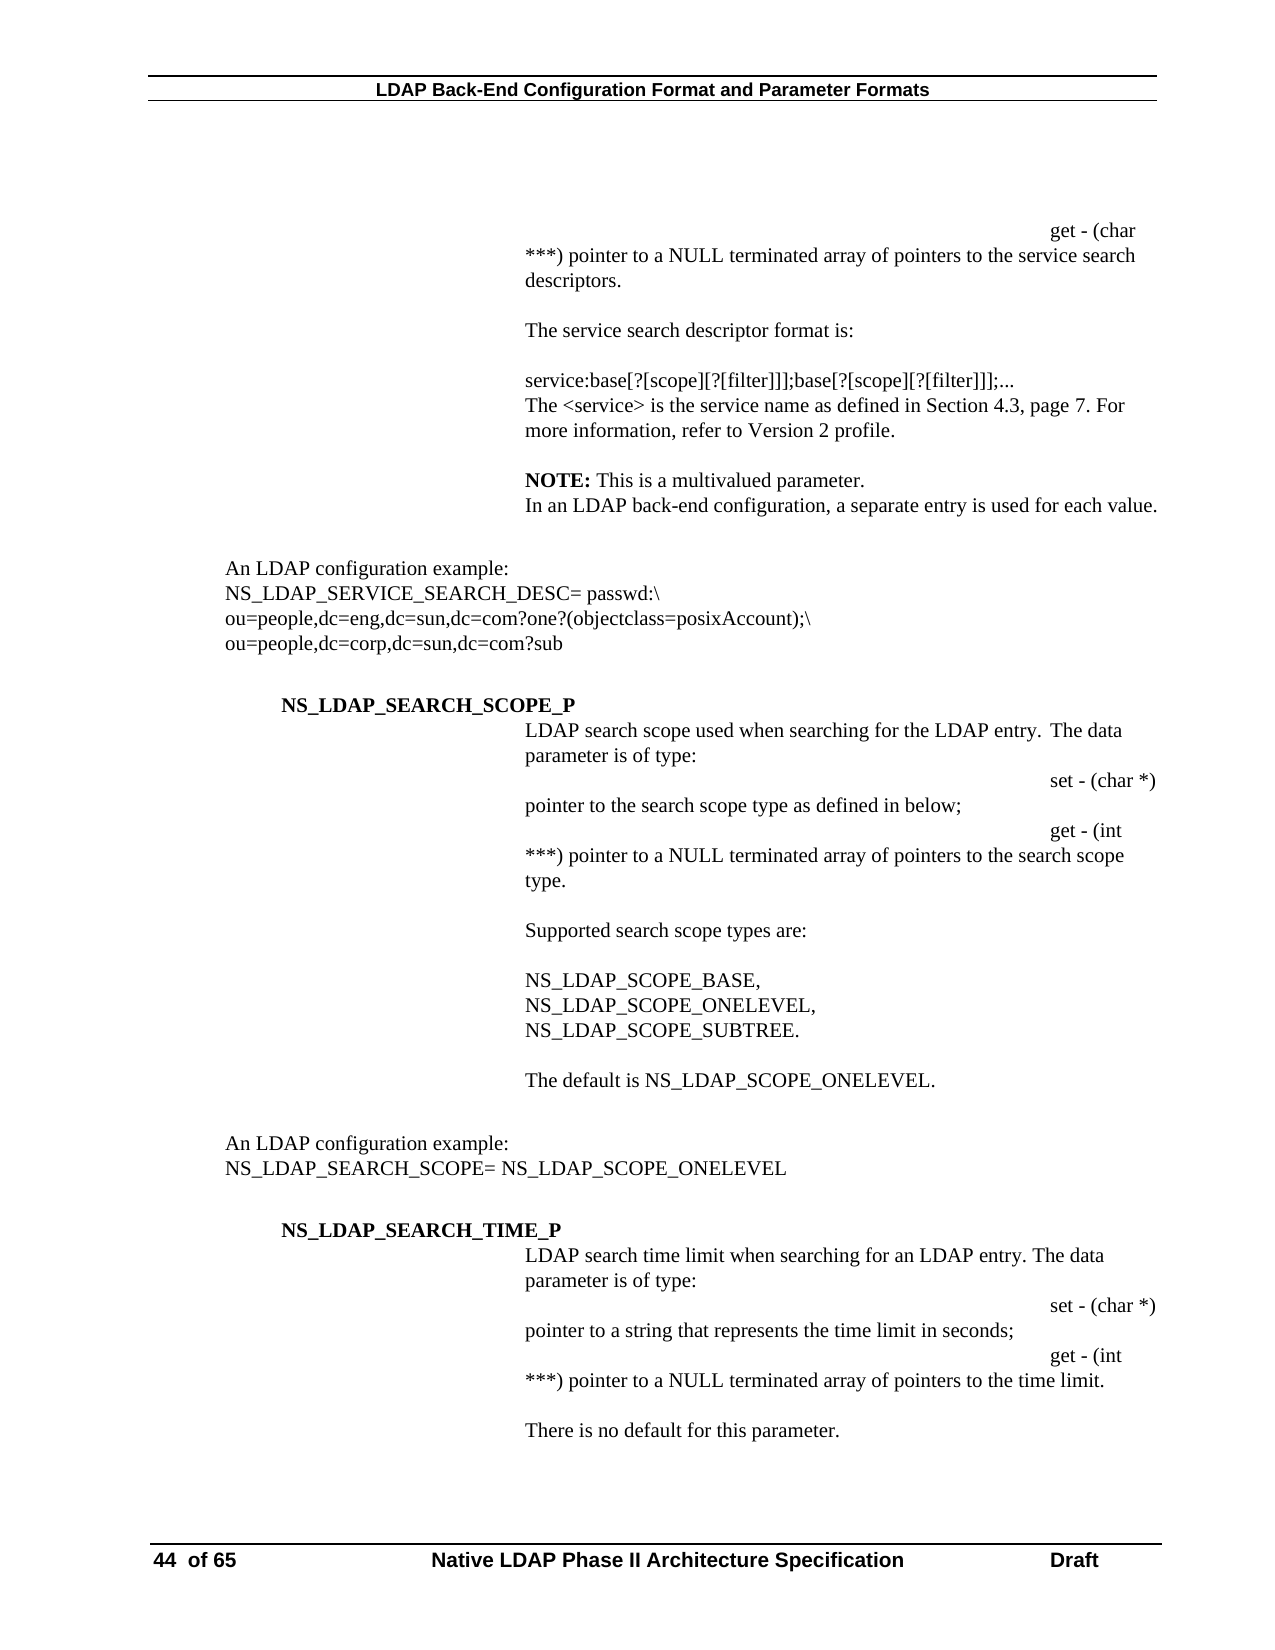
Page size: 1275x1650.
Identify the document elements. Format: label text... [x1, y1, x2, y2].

text An LDAP configuration example: NS_LDAP_SEARCH_SCOPE= NS_LDAP_SCOPE_ONELEVEL [225, 1130, 1162, 1180]
list NS_LDAP_SEARCH_TIME_P LDAP search time limit when searching for an LDAP entry. The data parameter is of type: set - (char *) pointer to a string that represents the time limit in seconds; get - (int ***) pointer to a NULL terminated array of pointers to the time limit. There is no default for this parameter. [281, 1217, 1162, 1442]
list get - (char ***) pointer to a NULL terminated array of pointers to the service search descriptors. The service search descriptor format is: service:base[?[scope][?[filter]]];base[?[scope][?[filter]]];... The <service> is the service name as defined in Section 4.3, page 7. For more information, refer to Version 2 profile. NOTE: This is a multivalued parameter. In an LDAP back-end configuration, a separate entry is used for each value. [281, 217, 1162, 517]
text An LDAP configuration example: NS_LDAP_SERVICE_SEARCH_DESC= passwd:\ ou=people,dc=eng,dc=sun,dc=com?one?(objectclass=posixAccount);\ ou=people,dc=corp,dc=sun,dc=com?sub [225, 555, 1162, 655]
list NS_LDAP_SEARCH_SCOPE_P LDAP search scope used when searching for the LDAP entry. The data parameter is of type: set - (char *) pointer to the search scope type as defined in below; get - (int ***) pointer to a NULL terminated array of pointers to the search scope type. Supported search scope types are: NS_LDAP_SCOPE_BASE, NS_LDAP_SCOPE_ONELEVEL, NS_LDAP_SCOPE_SUBTREE. The default is NS_LDAP_SCOPE_ONELEVEL. [281, 692, 1162, 1092]
